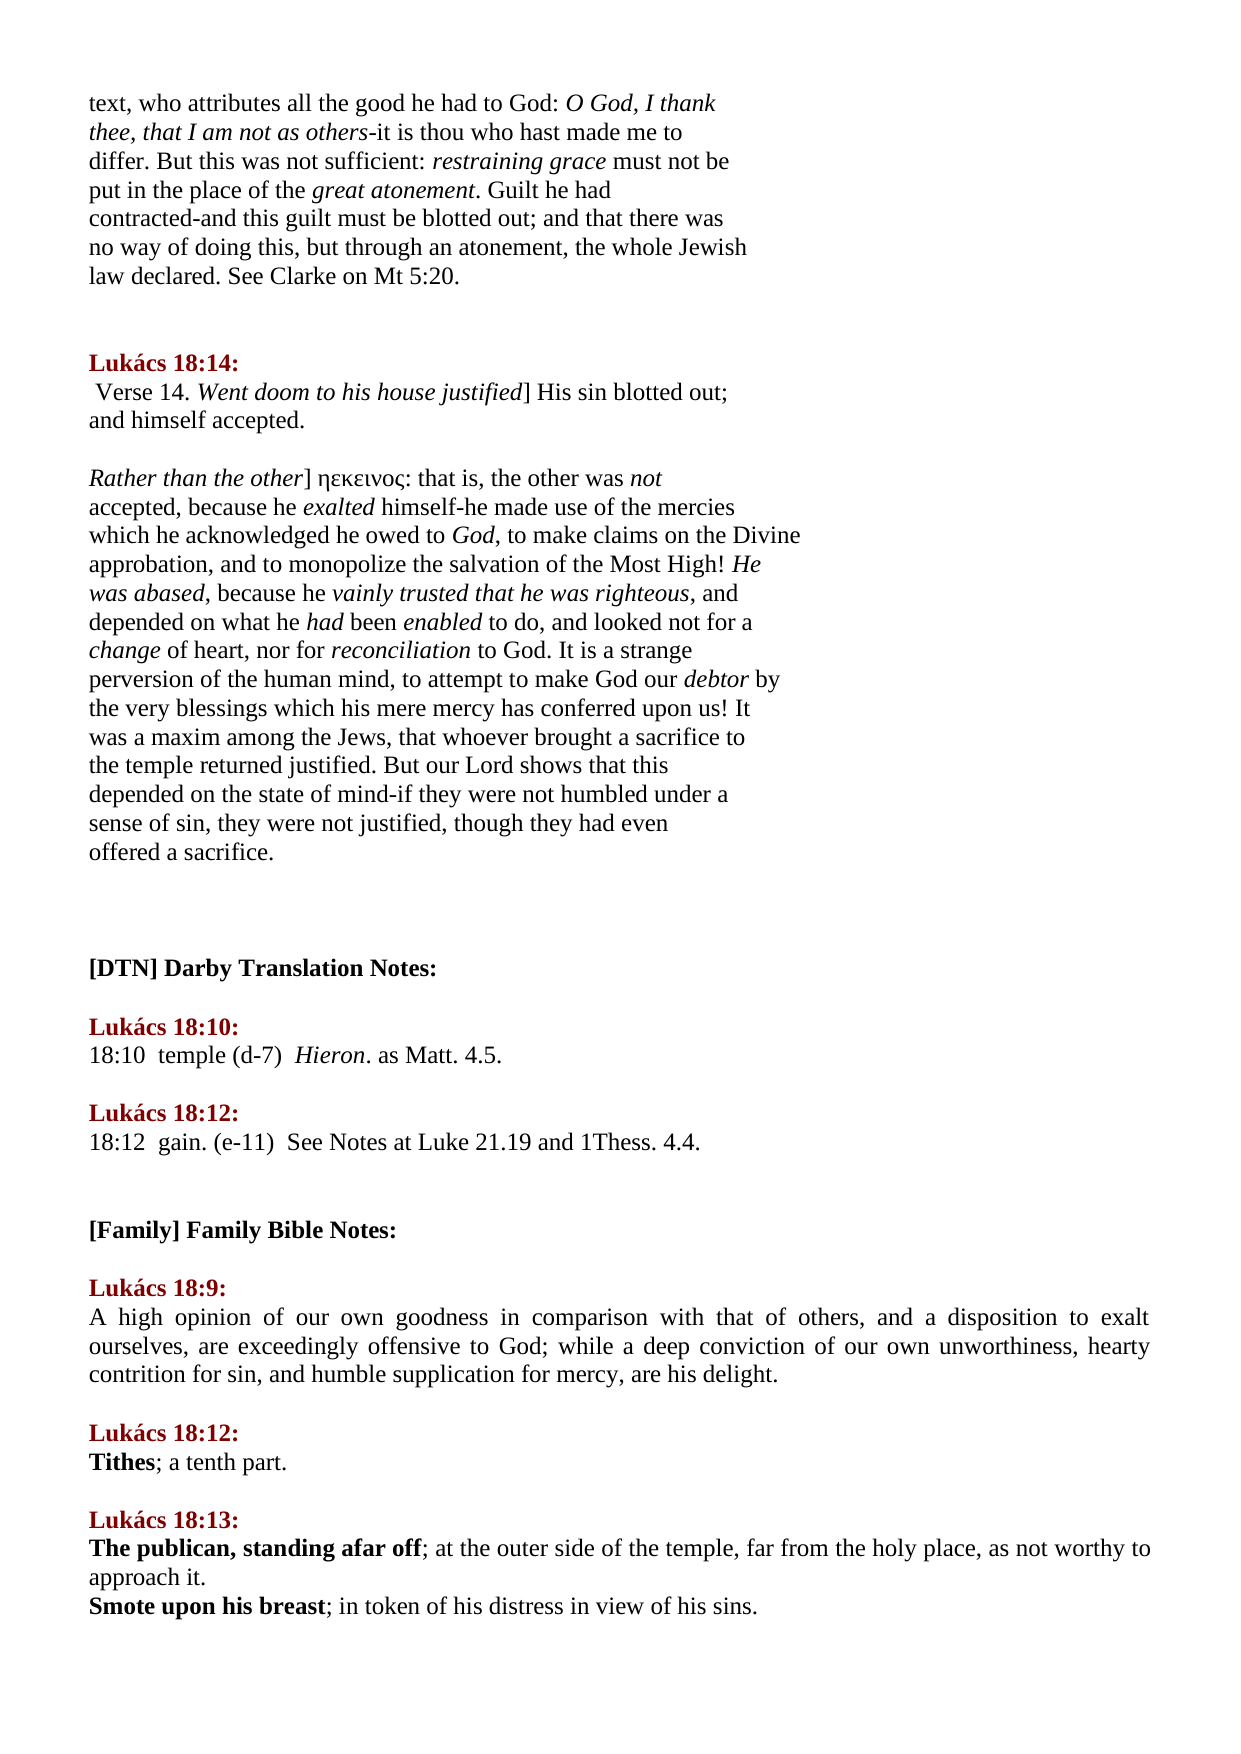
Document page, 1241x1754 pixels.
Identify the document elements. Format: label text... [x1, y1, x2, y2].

text Lukács 18:13: [88, 1505, 1152, 1533]
text Verse 14. Went doom to his house justified] His sin blotted out; and himself accepted. Rather than the other] ηεκεινος: that is, the other was not accepted, because he exalted himself-he made use of the mercies which he acknowledged he owed to God, to make claims on the Divine approbation, and to monopolize the salvation of the Most High! He was abased, because he vainly trusted that he was righteous, and depended on what he had been enabled to do, and looked not for a change of heart, nor for reconciliation to God. It is a strange perversion of the human mind, to attempt to make God our debtor by the very blessings which his mere mercy has conferred upon us! It was a maxim among the Jews, that whoever brought a sacrifice to the temple returned justified. But our Lord shows that this depended on the state of mind-if they were not humbled under a sense of sin, they were not justified, though they had even offered a sacrifice. [88, 377, 1152, 894]
text A high opinion of our own goodness in comparison with that of others, and a disposition to exalt ourselves, are exceedingly offensive to God; while a deep conviction of our own unworthiness, hearty contrition for sin, and humble supplication for mercy, are his delight. [88, 1302, 1152, 1388]
text [DTN] Darby Translation Notes: [88, 953, 1152, 982]
text Lukács 18:10: [88, 1012, 1152, 1040]
text [Family] Family Bible Notes: [88, 1215, 1152, 1244]
text Lukács 18:14: [88, 348, 1152, 377]
text 18:10 temple (d-7) Hieron. as Matt. 4.5. [88, 1040, 1152, 1069]
text Tithes; a tenth part. [88, 1447, 1152, 1475]
text The publican, standing afar off; at the outer side of the temple, far from the holy place, as not worthy to approach it. Smote upon his breast; in token of his distress in view of his sins. [88, 1533, 1152, 1620]
text 18:12 gain. (e-11) See Notes at Luke 21.19 and 1Thess. 4.4. [88, 1127, 1152, 1156]
text Lukács 18:9: [88, 1273, 1152, 1302]
text text, who attributes all the good he had to God: O God, I thank thee, that I am not as others-it is thou who hast made me to differ. But this was not sufficient: restraining grace must not be put in the place of the great atonement. Guilt he had contracted-and this guilt must be blotted out; and that there was no way of doing this, but through an atonement, the whole Jewish law declared. See Clarke on Mt 5:20. [88, 88, 1152, 318]
text Lukács 18:12: [88, 1418, 1152, 1447]
text Lukács 18:12: [88, 1098, 1152, 1127]
